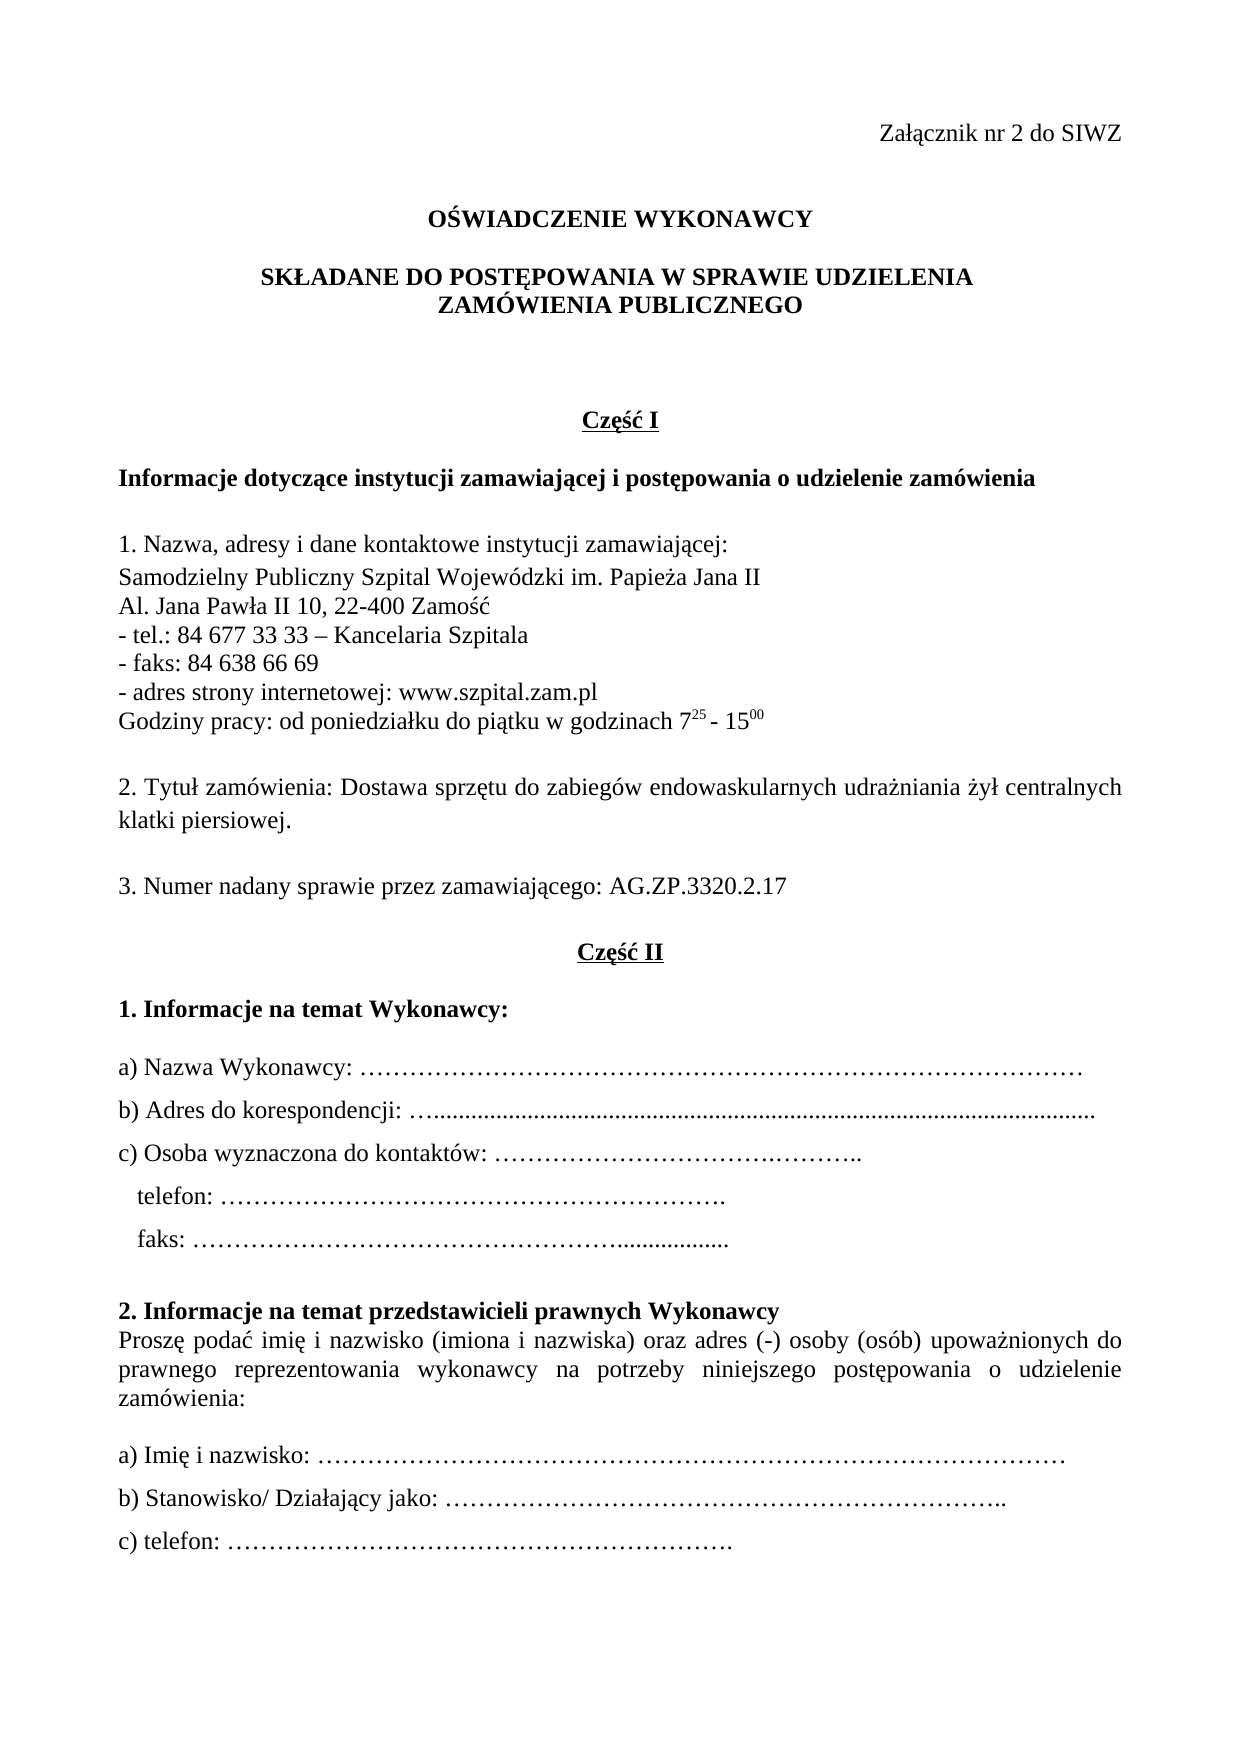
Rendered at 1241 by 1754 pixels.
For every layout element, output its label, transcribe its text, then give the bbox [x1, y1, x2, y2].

text a) Imię i nazwisko: ……………………………………………………………………………… [118, 1440, 1122, 1469]
text 2. Informacje na temat przedstawicieli prawnych Wykonawcy [118, 1296, 1122, 1325]
text Proszę podać imię i nazwisko (imiona i nazwiska) oraz adres (-) osoby (osób) upoważnionych do prawnego reprezentowania wykonawcy na potrzeby niniejszego postępowania o udzielenie zamówienia: [118, 1325, 1122, 1411]
text OŚWIADCZENIE WYKONAWCY [118, 204, 1122, 233]
text 1. Nazwa, adresy i dane kontaktowe instytucji zamawiającej: [118, 529, 1122, 558]
text c) Osoba wyznaczona do kontaktów: …………………………….……….. [118, 1138, 1122, 1167]
text Część II [118, 937, 1122, 966]
text - tel.: 84 677 33 33 – Kancelaria Szpitala [118, 620, 1122, 648]
text 1. Informacje na temat Wykonawcy: [118, 994, 1122, 1023]
text Godziny pracy: od poniedziałku do piątku w godzinach 725 - 1500 [118, 706, 1122, 735]
text b) Adres do korespondencji: ….......................................................................................................... [118, 1095, 1122, 1124]
text c) telefon: ……………………………………………………. [118, 1526, 1122, 1555]
text ZAMÓWIENIA PUBLICZNEGO [118, 291, 1122, 319]
text faks: …………………………………………….................. [118, 1224, 1122, 1253]
text 3. Numer nadany sprawie przez zamawiającego: AG.ZP.3320.2.17 [118, 871, 1122, 900]
text Informacje dotyczące instytucji zamawiającej i postępowania o udzielenie zamówienia [118, 463, 1122, 492]
text telefon: ……………………………………………………. [118, 1181, 1122, 1210]
text 2. Tytuł zamówienia: Dostawa sprzętu do zabiegów endowaskularnych udrażniania żył centralnych klatki piersiowej. [118, 772, 1122, 834]
text SKŁADANE DO POSTĘPOWANIA W SPRAWIE UDZIELENIA [118, 262, 1122, 291]
text a) Nazwa Wykonawcy: …………………………………………………………………………… [118, 1052, 1122, 1081]
text Część I [118, 406, 1122, 434]
text b) Stanowisko/ Działający jako: ………………………………………………………….. [118, 1483, 1122, 1512]
text - adres strony internetowej: www.szpital.zam.pl [118, 677, 1122, 706]
text - faks: 84 638 66 69 [118, 648, 1122, 677]
text Załącznik nr 2 do SIWZ [118, 118, 1122, 147]
text Al. Jana Pawła II 10, 22-400 Zamość [118, 591, 1122, 620]
text Samodzielny Publiczny Szpital Wojewódzki im. Papieża Jana II [118, 562, 1122, 591]
